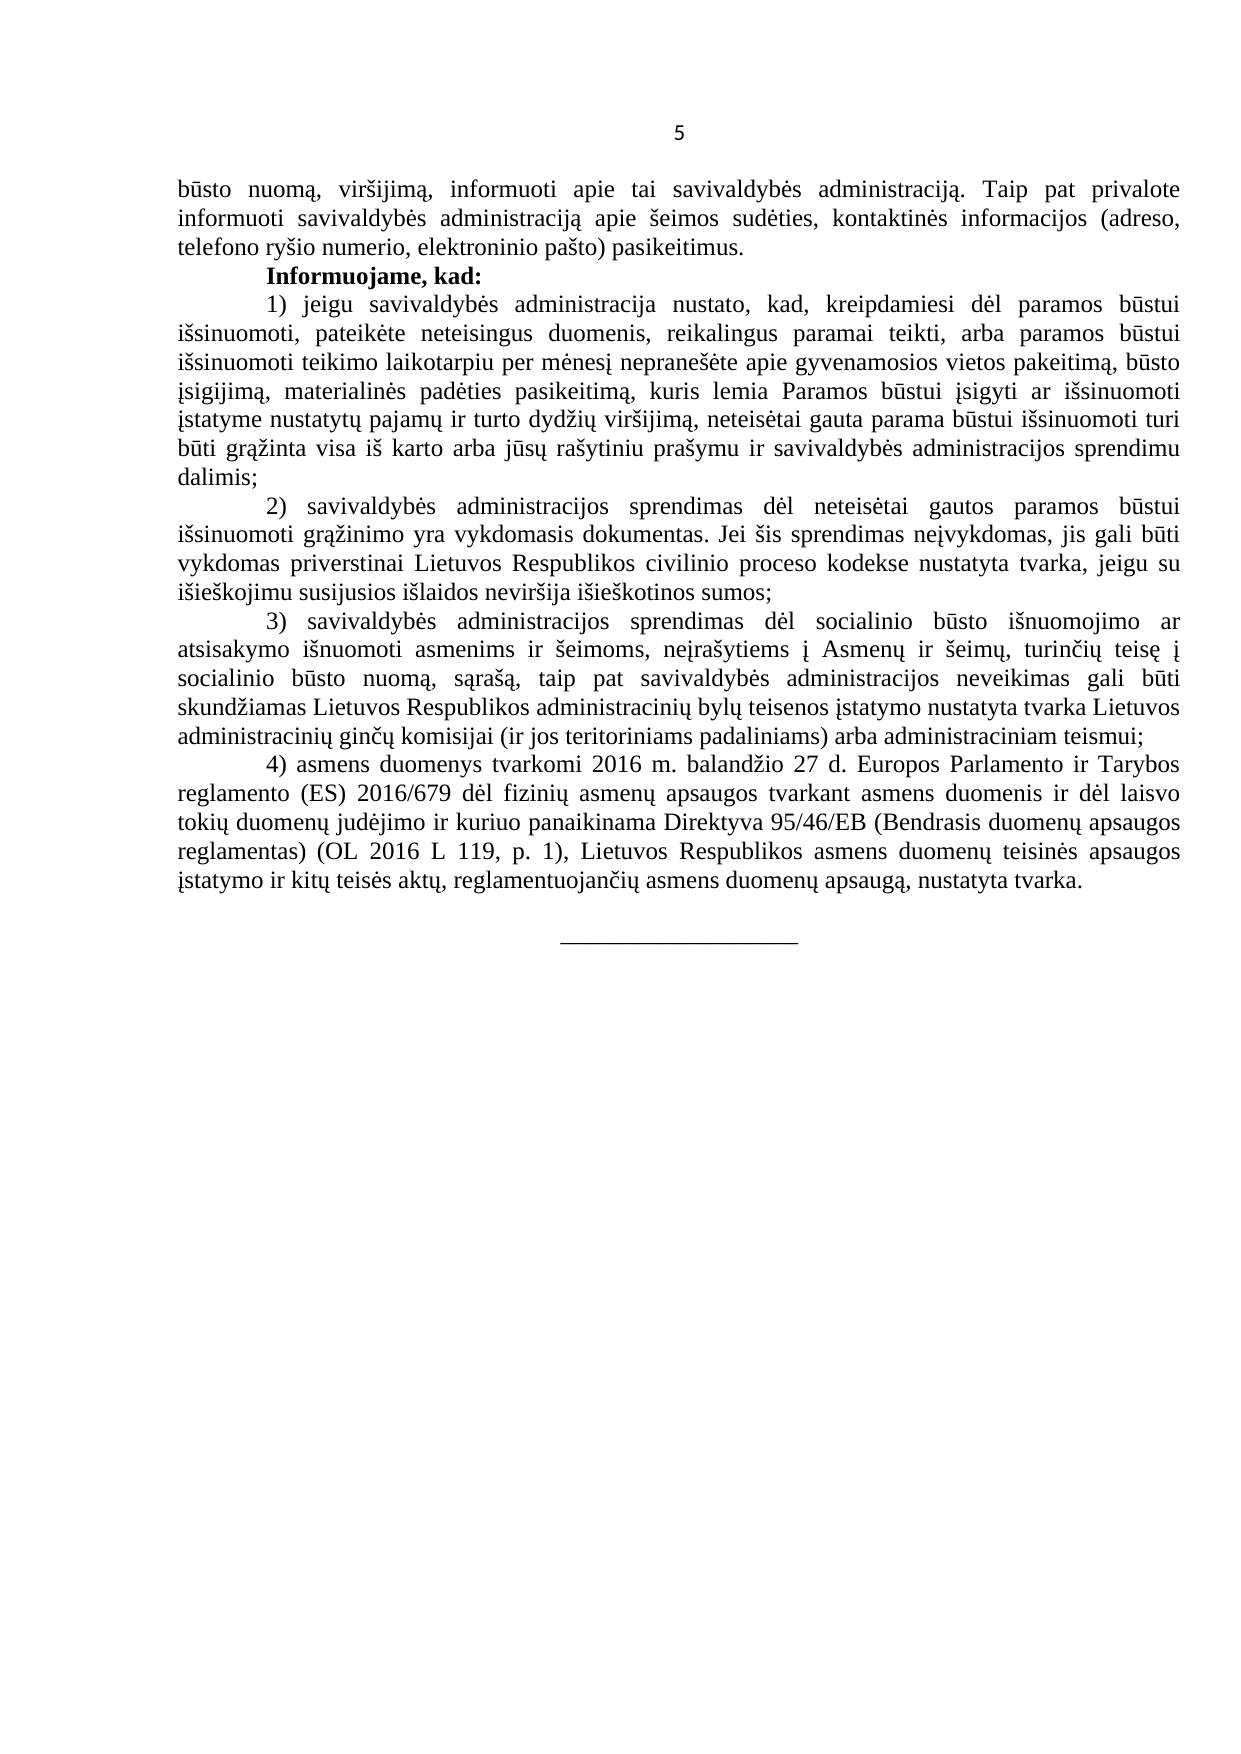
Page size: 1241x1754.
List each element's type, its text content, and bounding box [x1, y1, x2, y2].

text būsto nuomą, viršijimą, informuoti apie tai savivaldybės administraciją. Taip pat privalote informuoti savivaldybės administraciją apie šeimos sudėties, kontaktinės informacijos (adreso, telefono ryšio numerio, elektroninio pašto) pasikeitimus. [177, 174, 1181, 261]
text 2) savivaldybės administracijos sprendimas dėl neteisėtai gautos paramos būstui išsinuomoti grąžinimo yra vykdomasis dokumentas. Jei šis sprendimas neįvykdomas, jis gali būti vykdomas priverstinai Lietuvos Respublikos civilinio proceso kodekse nustatyta tvarka, jeigu su išieškojimu susijusios išlaidos neviršija išieškotinos sumos; [177, 491, 1181, 606]
text ___________________ [177, 918, 1181, 947]
text 3) savivaldybės administracijos sprendimas dėl socialinio būsto išnuomojimo ar atsisakymo išnuomoti asmenims ir šeimoms, neįrašytiems į Asmenų ir šeimų, turinčių teisę į socialinio būsto nuomą, sąrašą, taip pat savivaldybės administracijos neveikimas gali būti skundžiamas Lietuvos Respublikos administracinių bylų teisenos įstatymo nustatyta tvarka Lietuvos administracinių ginčų komisijai (ir jos teritoriniams padaliniams) arba administraciniam teismui; [177, 606, 1181, 749]
text Informuojame, kad: [177, 261, 1181, 289]
text 1) jeigu savivaldybės administracija nustato, kad, kreipdamiesi dėl paramos būstui išsinuomoti, pateikėte neteisingus duomenis, reikalingus paramai teikti, arba paramos būstui išsinuomoti teikimo laikotarpiu per mėnesį nepranešėte apie gyvenamosios vietos pakeitimą, būsto įsigijimą, materialinės padėties pasikeitimą, kuris lemia Paramos būstui įsigyti ar išsinuomoti įstatyme nustatytų pajamų ir turto dydžių viršijimą, neteisėtai gauta parama būstui išsinuomoti turi būti grąžinta visa iš karto arba jūsų rašytiniu prašymu ir savivaldybės administracijos sprendimu dalimis; [177, 289, 1181, 491]
text 4) asmens duomenys tvarkomi 2016 m. balandžio 27 d. Europos Parlamento ir Tarybos reglamento (ES) 2016/679 dėl fizinių asmenų apsaugos tvarkant asmens duomenis ir dėl laisvo tokių duomenų judėjimo ir kuriuo panaikinama Direktyva 95/46/EB (Bendrasis duomenų apsaugos reglamentas) (OL 2016 L 119, p. 1), Lietuvos Respublikos asmens duomenų teisinės apsaugos įstatymo ir kitų teisės aktų, reglamentuojančių asmens duomenų apsaugą, nustatyta tvarka. [177, 749, 1181, 894]
